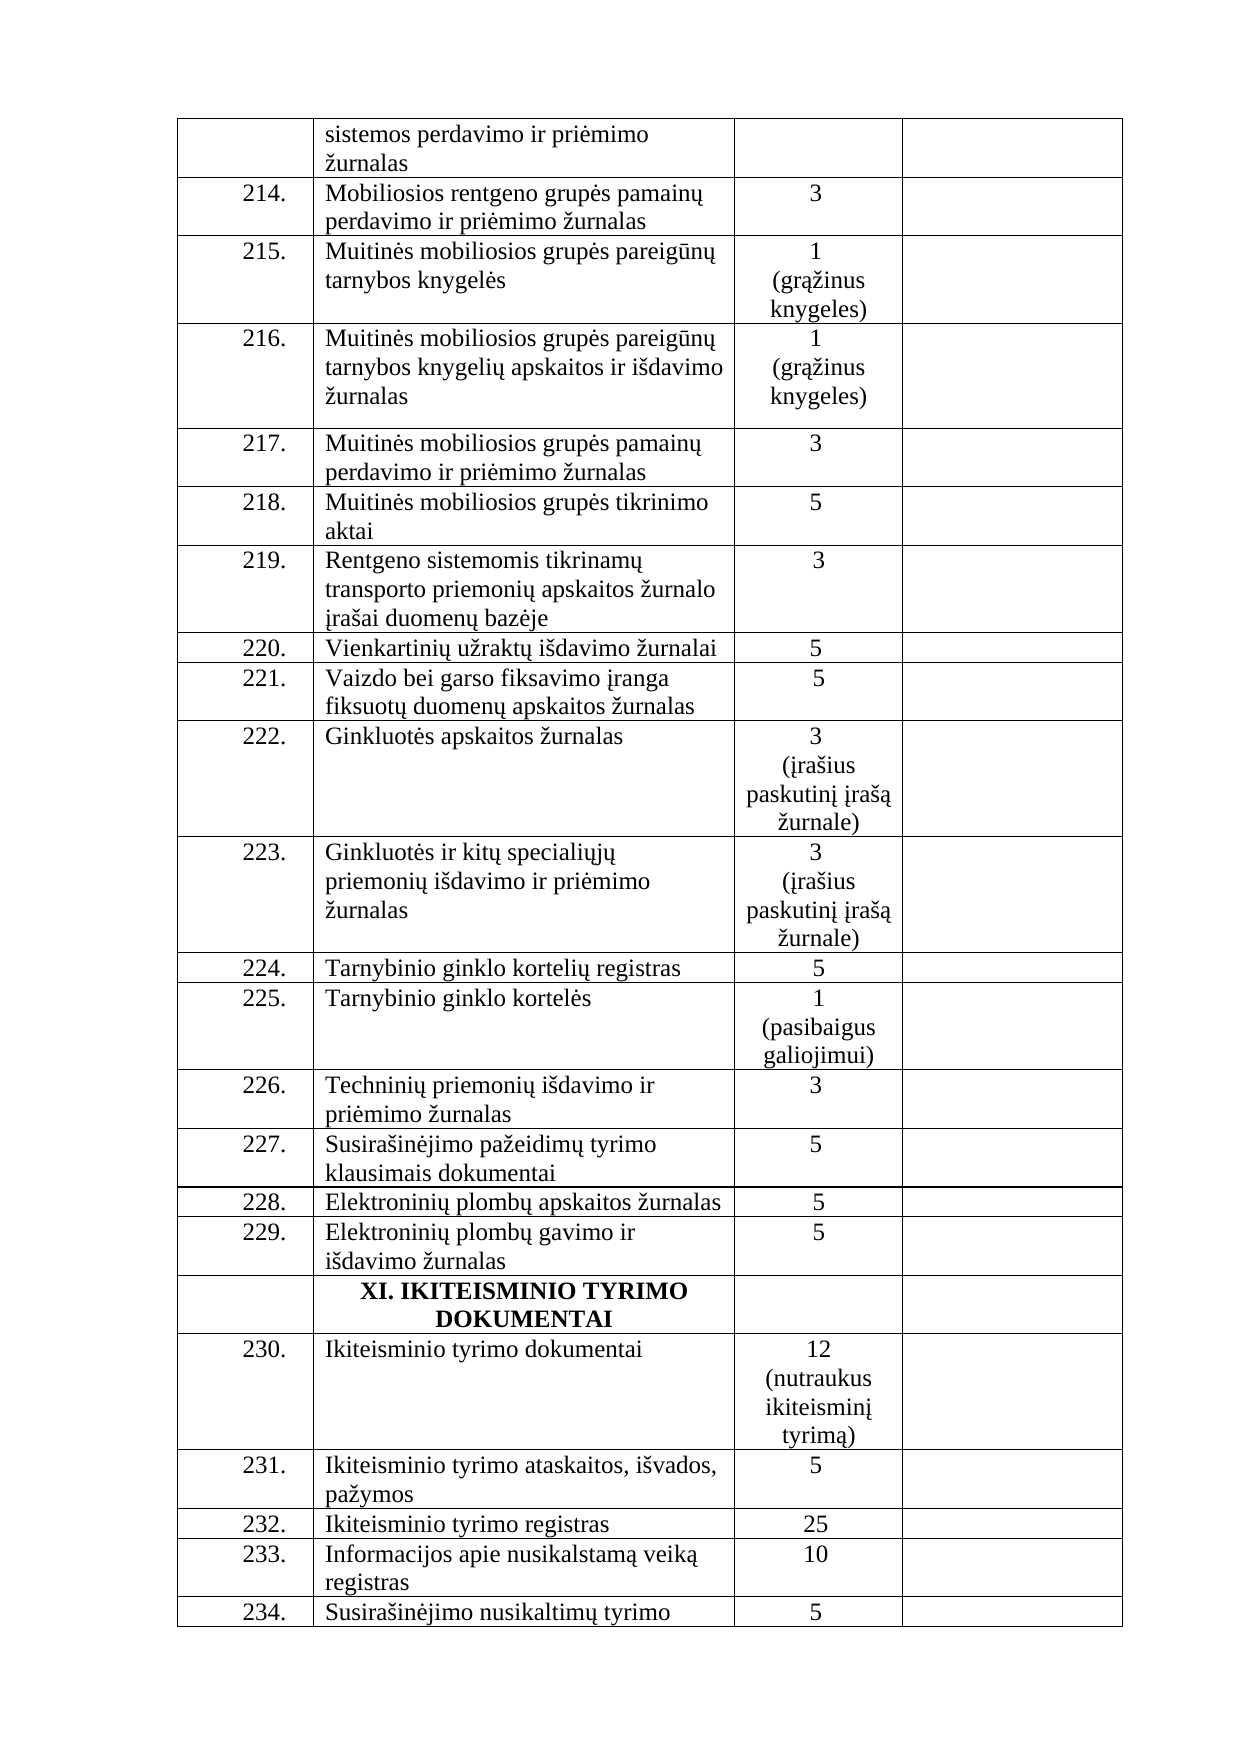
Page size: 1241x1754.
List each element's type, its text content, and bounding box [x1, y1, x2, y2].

table_cell [735, 119, 902, 177]
table_cell 5 [735, 1217, 902, 1275]
table_cell 218. [178, 487, 313, 544]
table_cell [903, 1217, 1122, 1275]
table_cell 227. [178, 1129, 313, 1186]
table_cell 228. [178, 1188, 313, 1216]
table_cell 229. [178, 1217, 313, 1275]
table_cell [903, 953, 1122, 982]
table_cell 221. [178, 663, 313, 720]
table_cell 3 [735, 546, 902, 632]
table_cell [903, 663, 1122, 720]
table_cell 222. [178, 721, 313, 836]
table_cell Susirašinėjimo nusikaltimų tyrimo [314, 1597, 734, 1626]
table_cell 5 [735, 487, 902, 544]
table_cell [178, 1276, 313, 1333]
table_cell 220. [178, 633, 313, 662]
table_cell 214. [178, 178, 313, 235]
table_cell 3 [735, 429, 902, 486]
table_cell [903, 324, 1122, 427]
table_cell 5 [735, 1450, 902, 1508]
table_cell 215. [178, 236, 313, 322]
table_cell Muitinės mobiliosios grupės pamainų perdavimo ir priėmimo žurnalas [314, 429, 734, 486]
table_cell 231. [178, 1450, 313, 1508]
table_cell 225. [178, 983, 313, 1069]
table_cell [903, 1509, 1122, 1538]
table_cell 233. [178, 1539, 313, 1596]
table_cell [903, 1597, 1122, 1626]
table_cell [903, 236, 1122, 322]
table_cell Muitinės mobiliosios grupės pareigūnų tarnybos knygelių apskaitos ir išdavimo žurnalas [314, 324, 734, 427]
table_cell [903, 983, 1122, 1069]
table_cell [903, 1334, 1122, 1449]
table_cell Tarnybinio ginklo kortelės [314, 983, 734, 1069]
table_cell 3 [735, 1070, 902, 1128]
table_cell [903, 178, 1122, 235]
table_cell [735, 1276, 902, 1333]
table_cell [903, 1188, 1122, 1216]
table_cell 3 [735, 178, 902, 235]
table_cell 1 (grąžinus knygeles) [735, 236, 902, 322]
table_cell [903, 633, 1122, 662]
table_cell [903, 1070, 1122, 1128]
table_cell 5 [735, 663, 902, 720]
table_cell [903, 1450, 1122, 1508]
table_cell Rentgeno sistemomis tikrinamų transporto priemonių apskaitos žurnalo įrašai duomenų bazėje [314, 546, 734, 632]
table_cell 219. [178, 546, 313, 632]
table_cell 3 (įrašius paskutinį įrašą žurnale) [735, 721, 902, 836]
table_cell sistemos perdavimo ir priėmimo žurnalas [314, 119, 734, 177]
table_cell 217. [178, 429, 313, 486]
table_cell 230. [178, 1334, 313, 1449]
table_cell 224. [178, 953, 313, 982]
table_cell [903, 546, 1122, 632]
table_cell 223. [178, 837, 313, 952]
table_cell 12 (nutraukus ikiteisminį tyrimą) [735, 1334, 902, 1449]
table_cell Informacijos apie nusikalstamą veiką registras [314, 1539, 734, 1596]
table_cell 25 [735, 1509, 902, 1538]
table_cell Elektroninių plombų gavimo ir išdavimo žurnalas [314, 1217, 734, 1275]
table_cell [178, 119, 313, 177]
table_cell XI. IKITEISMINIO TYRIMO DOKUMENTAI [314, 1276, 734, 1333]
table_cell Ikiteisminio tyrimo dokumentai [314, 1334, 734, 1449]
table_cell 1 (pasibaigus galiojimui) [735, 983, 902, 1069]
table_cell [903, 1276, 1122, 1333]
table_cell 5 [735, 1597, 902, 1626]
table_cell Tarnybinio ginklo kortelių registras [314, 953, 734, 982]
table_cell 216. [178, 324, 313, 427]
table_cell [903, 1539, 1122, 1596]
table_cell 226. [178, 1070, 313, 1128]
table_cell Ikiteisminio tyrimo ataskaitos, išvados, pažymos [314, 1450, 734, 1508]
table_cell [903, 119, 1122, 177]
table_cell Ginkluotės ir kitų specialiųjų priemonių išdavimo ir priėmimo žurnalas [314, 837, 734, 952]
table_cell Muitinės mobiliosios grupės tikrinimo aktai [314, 487, 734, 544]
table_cell [903, 837, 1122, 952]
table_cell Vienkartinių užraktų išdavimo žurnalai [314, 633, 734, 662]
table_cell 1 (grąžinus knygeles) [735, 324, 902, 427]
table_cell Muitinės mobiliosios grupės pareigūnų tarnybos knygelės [314, 236, 734, 322]
table_cell 232. [178, 1509, 313, 1538]
table_cell 5 [735, 1188, 902, 1216]
table_cell 10 [735, 1539, 902, 1596]
table_cell 234. [178, 1597, 313, 1626]
table_cell Elektroninių plombų apskaitos žurnalas [314, 1188, 734, 1216]
table_cell Ginkluotės apskaitos žurnalas [314, 721, 734, 836]
table_cell Vaizdo bei garso fiksavimo įranga fiksuotų duomenų apskaitos žurnalas [314, 663, 734, 720]
table_cell Techninių priemonių išdavimo ir priėmimo žurnalas [314, 1070, 734, 1128]
table_cell Mobiliosios rentgeno grupės pamainų perdavimo ir priėmimo žurnalas [314, 178, 734, 235]
table_cell [903, 429, 1122, 486]
table_cell 5 [735, 953, 902, 982]
table_cell Ikiteisminio tyrimo registras [314, 1509, 734, 1538]
table_cell 5 [735, 633, 902, 662]
table_cell [903, 487, 1122, 544]
table_cell 3 (įrašius paskutinį įrašą žurnale) [735, 837, 902, 952]
table_cell [903, 1129, 1122, 1186]
table_cell [903, 721, 1122, 836]
table_cell Susirašinėjimo pažeidimų tyrimo klausimais dokumentai [314, 1129, 734, 1186]
table_cell 5 [735, 1129, 902, 1186]
